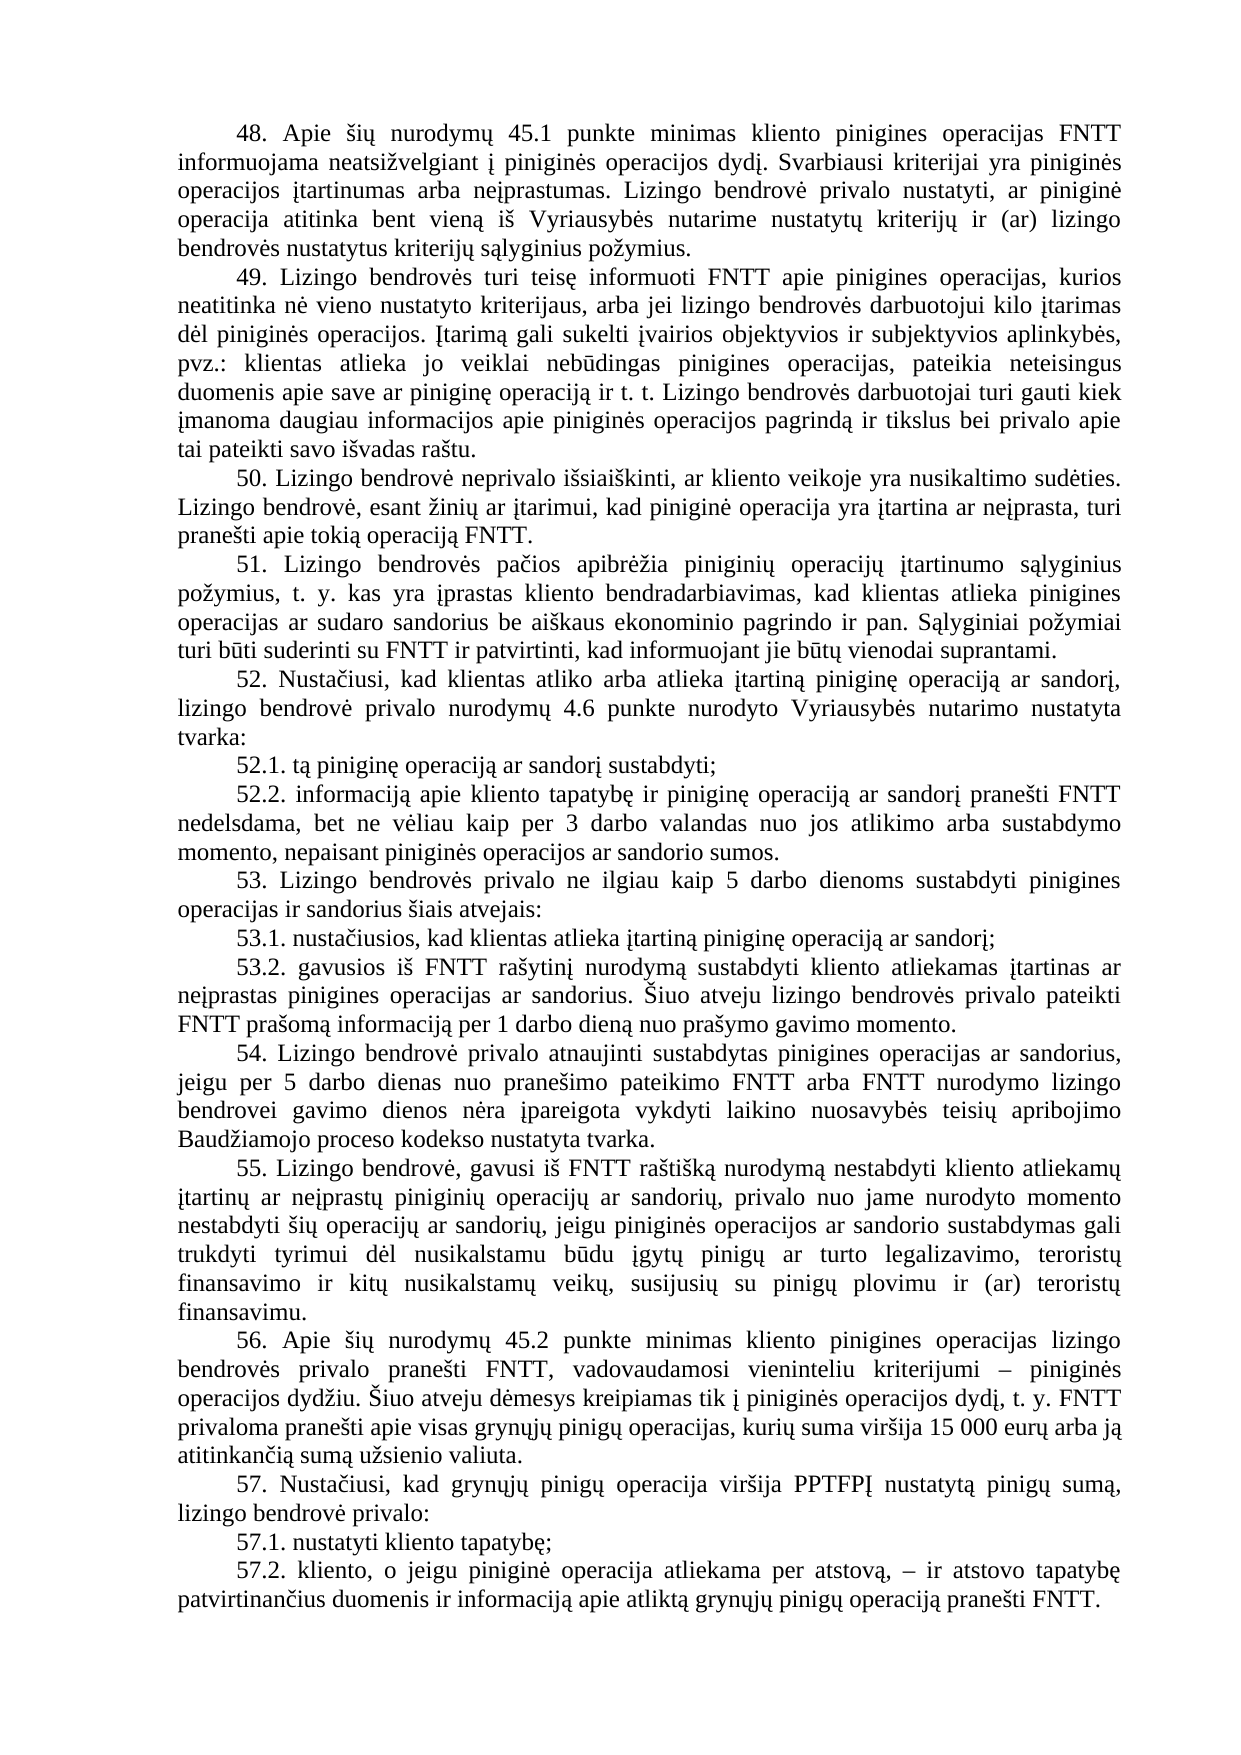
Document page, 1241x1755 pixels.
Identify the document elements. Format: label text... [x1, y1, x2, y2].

text 56. Apie šių nurodymų 45.2 punkte minimas kliento pinigines operacijas lizingo bendrovės privalo pranešti FNTT, vadovaudamosi vieninteliu kriterijumi – piniginės operacijos dydžiu. Šiuo atveju dėmesys kreipiamas tik į piniginės operacijos dydį, t. y. FNTT privaloma pranešti apie visas grynųjų pinigų operacijas, kurių suma viršija 15 000 eurų arba ją atitinkančią sumą užsienio valiuta. [177, 1326, 1122, 1469]
text 49. Lizingo bendrovės turi teisę informuoti FNTT apie pinigines operacijas, kurios neatitinka nė vieno nustatyto kriterijaus, arba jei lizingo bendrovės darbuotojui kilo įtarimas dėl piniginės operacijos. Įtarimą gali sukelti įvairios objektyvios ir subjektyvios aplinkybės, pvz.: klientas atlieka jo veiklai nebūdingas pinigines operacijas, pateikia neteisingus duomenis apie save ar piniginę operaciją ir t. t. Lizingo bendrovės darbuotojai turi gauti kiek įmanoma daugiau informacijos apie piniginės operacijos pagrindą ir tikslus bei privalo apie tai pateikti savo išvadas raštu. [177, 262, 1122, 463]
text 52.2. informaciją apie kliento tapatybę ir piniginę operaciją ar sandorį pranešti FNTT nedelsdama, bet ne vėliau kaip per 3 darbo valandas nuo jos atlikimo arba sustabdymo momento, nepaisant piniginės operacijos ar sandorio sumos. [177, 779, 1122, 866]
text 53. Lizingo bendrovės privalo ne ilgiau kaip 5 darbo dienoms sustabdyti pinigines operacijas ir sandorius šiais atvejais: [177, 866, 1122, 923]
text 57. Nustačiusi, kad grynųjų pinigų operacija viršija PPTFPĮ nustatytą pinigų sumą, lizingo bendrovė privalo: [177, 1469, 1122, 1527]
text 52. Nustačiusi, kad klientas atliko arba atlieka įtartiną piniginę operaciją ar sandorį, lizingo bendrovė privalo nurodymų 4.6 punkte nurodyto Vyriausybės nutarimo nustatyta tvarka: [177, 664, 1122, 751]
text 53.1. nustačiusios, kad klientas atlieka įtartiną piniginę operaciją ar sandorį; [177, 923, 1122, 952]
text 54. Lizingo bendrovė privalo atnaujinti sustabdytas pinigines operacijas ar sandorius, jeigu per 5 darbo dienas nuo pranešimo pateikimo FNTT arba FNTT nurodymo lizingo bendrovei gavimo dienos nėra įpareigota vykdyti laikino nuosavybės teisių apribojimo Baudžiamojo proceso kodekso nustatyta tvarka. [177, 1038, 1122, 1153]
text 52.1. tą piniginę operaciją ar sandorį sustabdyti; [177, 751, 1122, 779]
text 57.1. nustatyti kliento tapatybę; [177, 1527, 1122, 1556]
text 48. Apie šių nurodymų 45.1 punkte minimas kliento pinigines operacijas FNTT informuojama neatsižvelgiant į piniginės operacijos dydį. Svarbiausi kriterijai yra piniginės operacijos įtartinumas arba neįprastumas. Lizingo bendrovė privalo nustatyti, ar piniginė operacija atitinka bent vieną iš Vyriausybės nutarime nustatytų kriterijų ir (ar) lizingo bendrovės nustatytus kriterijų sąlyginius požymius. [177, 118, 1122, 262]
text 55. Lizingo bendrovė, gavusi iš FNTT raštišką nurodymą nestabdyti kliento atliekamų įtartinų ar neįprastų piniginių operacijų ar sandorių, privalo nuo jame nurodyto momento nestabdyti šių operacijų ar sandorių, jeigu piniginės operacijos ar sandorio sustabdymas gali trukdyti tyrimui dėl nusikalstamu būdu įgytų pinigų ar turto legalizavimo, teroristų finansavimo ir kitų nusikalstamų veikų, susijusių su pinigų plovimu ir (ar) teroristų finansavimu. [177, 1153, 1122, 1326]
text 50. Lizingo bendrovė neprivalo išsiaiškinti, ar kliento veikoje yra nusikaltimo sudėties. Lizingo bendrovė, esant žinių ar įtarimui, kad piniginė operacija yra įtartina ar neįprasta, turi pranešti apie tokią operaciją FNTT. [177, 463, 1122, 549]
text 53.2. gavusios iš FNTT rašytinį nurodymą sustabdyti kliento atliekamas įtartinas ar neįprastas pinigines operacijas ar sandorius. Šiuo atveju lizingo bendrovės privalo pateikti FNTT prašomą informaciją per 1 darbo dieną nuo prašymo gavimo momento. [177, 952, 1122, 1038]
text 57.2. kliento, o jeigu piniginė operacija atliekama per atstovą, – ir atstovo tapatybę patvirtinančius duomenis ir informaciją apie atliktą grynųjų pinigų operaciją pranešti FNTT. [177, 1556, 1122, 1613]
text 51. Lizingo bendrovės pačios apibrėžia piniginių operacijų įtartinumo sąlyginius požymius, t. y. kas yra įprastas kliento bendradarbiavimas, kad klientas atlieka pinigines operacijas ar sudaro sandorius be aiškaus ekonominio pagrindo ir pan. Sąlyginiai požymiai turi būti suderinti su FNTT ir patvirtinti, kad informuojant jie būtų vienodai suprantami. [177, 549, 1122, 664]
